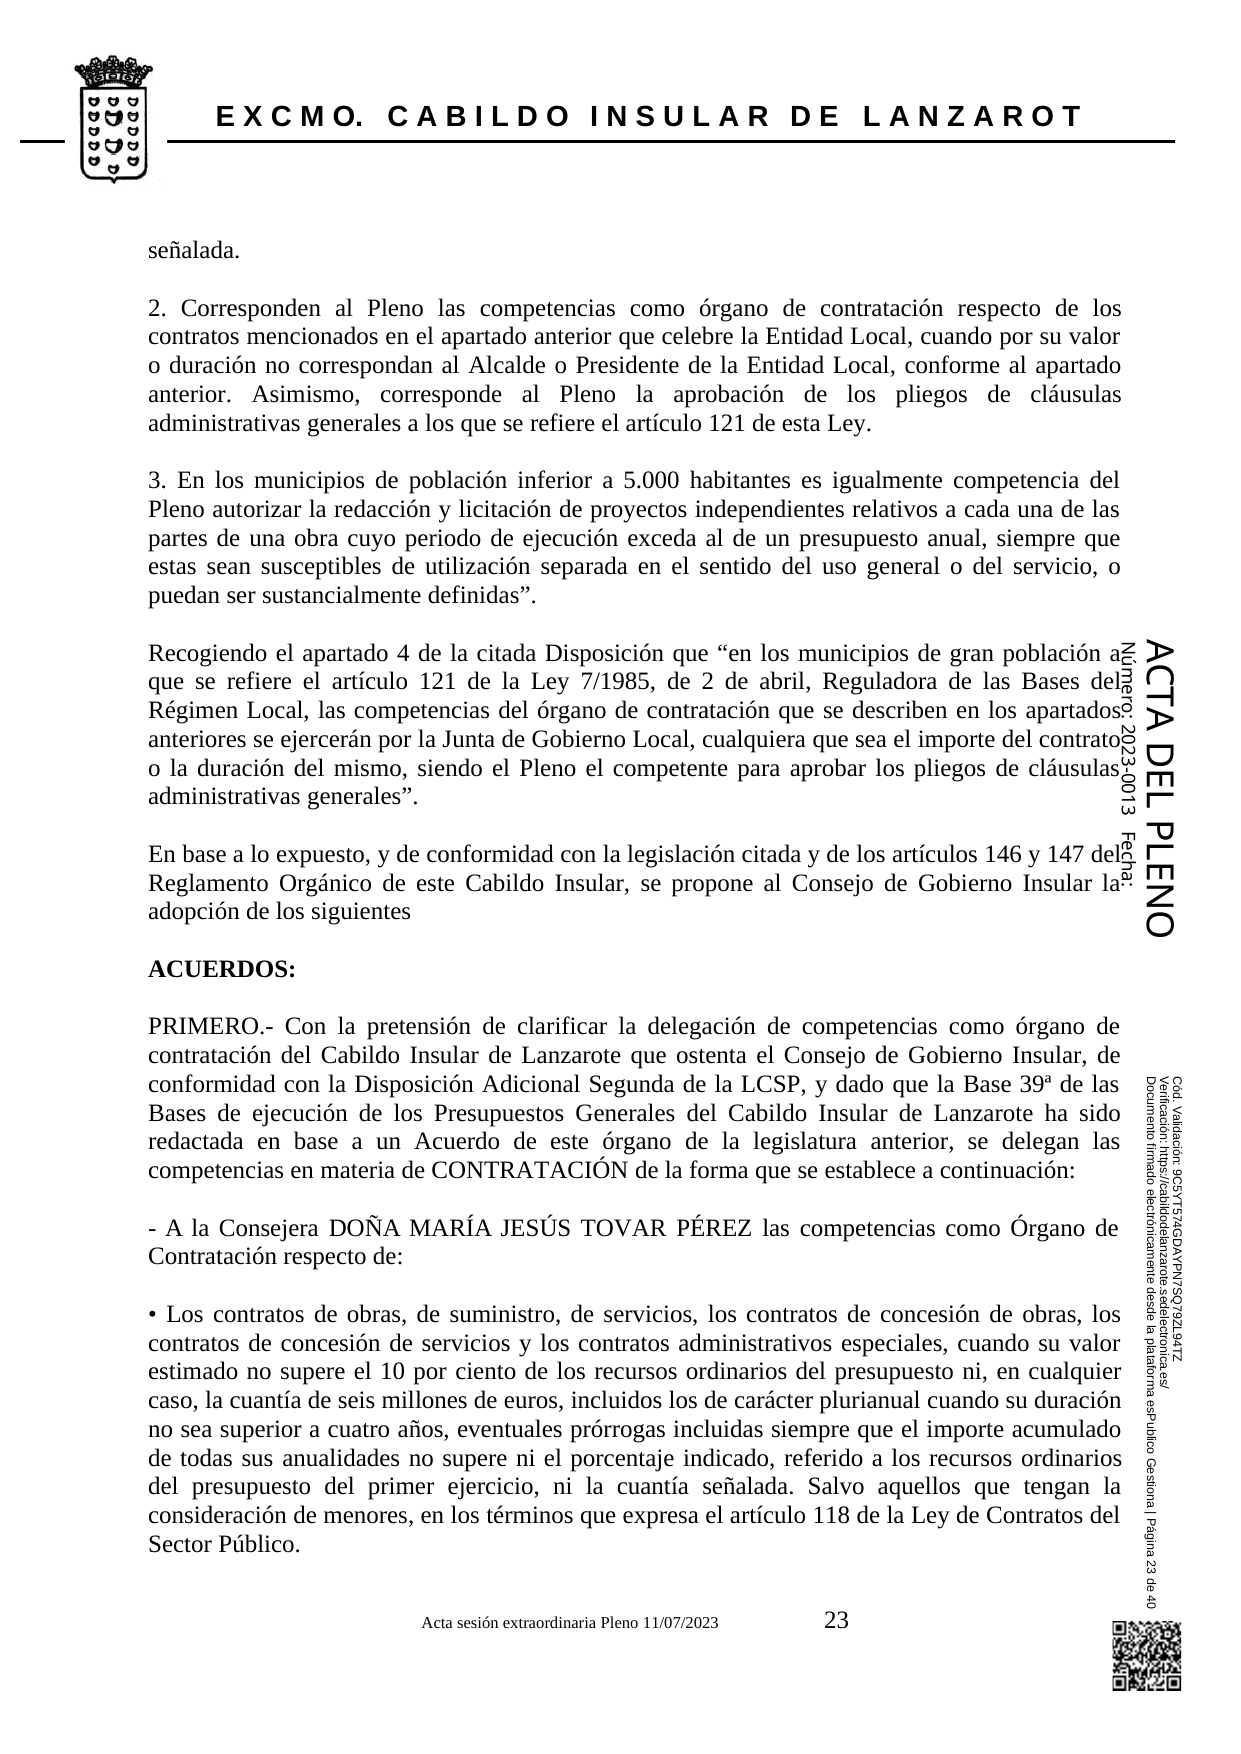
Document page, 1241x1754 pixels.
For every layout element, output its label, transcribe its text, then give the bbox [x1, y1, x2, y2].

text Cód. Validación: 9C5YT574GDAYPN7SQ79ZL94TZ [1171, 1076, 1184, 1611]
text Número: 2023-0013 Fecha: 03/08/2023 [1117, 641, 1140, 954]
text Acta sesión extraordinaria Pleno 11/07/2023 23 [421, 1605, 1192, 1634]
list Los contratos de obras, de suministro, de servicios, los contratos de concesión de obras, los contratos de concesión de servicios y los contratos administrativos especiales, cuando su valor estimado no supere el 10 por ciento de los recursos ordinarios del presupuesto ni, en cualquier caso, la cuantía de seis millones de euros, incluidos los de carácter plurianual cuando su duración no sea superior a cuatro años, eventuales prórrogas incluidas siempre que el importe acumulado de todas sus anualidades no supere ni el porcentaje indicado, referido a los recursos ordinarios del presupuesto del primer ejercicio, ni la cuantía señalada. Salvo aquellos que tengan la consideración de menores, en los términos que expresa el artículo 118 de la Ley de Contratos del Sector Público. [148, 1299, 1122, 1558]
list En los municipios de población inferior a 5.000 habitantes es igualmente competencia del Pleno autorizar la redacción y licitación de proyectos independientes relativos a cada una de las partes de una obra cuyo periodo de ejecución exceda al de un presupuesto anual, siempre que estas sean susceptibles de utilización separada en el sentido del uso general o del servicio, o puedan ser sustancialmente definidas”. [148, 465, 1122, 609]
picture [1112, 1621, 1182, 1691]
text señalada. [148, 235, 1192, 264]
text Recogiendo el apartado 4 de la citada Disposición que “en los municipios de gran población a que se refiere el artículo 121 de la Ley 7/1985, de 2 de abril, Reguladora de las Bases del Régimen Local, las competencias del órgano de contratación que se describen en los apartados anteriores se ejercerán por la Junta de Gobierno Local, cualquiera que sea el importe del contrato o la duración del mismo, siendo el Pleno el competente para aprobar los pliegos de cláusulas administrativas generales”. [148, 638, 1122, 810]
text En base a lo expuesto, y de conformidad con la legislación citada y de los artículos 146 y 147 del Reglamento Orgánico de este Cabildo Insular, se propone al Consejo de Gobierno Insular la adopción de los siguientes [148, 839, 1122, 925]
picture [65, 39, 167, 193]
list Corresponden al Pleno las competencias como órgano de contratación respecto de los contratos mencionados en el apartado anterior que celebre la Entidad Local, cuando por su valor o duración no correspondan al Alcalde o Presidente de la Entidad Local, conforme al apartado anterior. Asimismo, corresponde al Pleno la aprobación de los pliegos de cláusulas administrativas generales a los que se refiere el artículo 121 de esta Ley. [148, 293, 1122, 436]
text Documento firmado electrónicamente desde la plataforma esPublico Gestiona | Página 23 de 40 [1145, 1076, 1158, 1611]
subtitle ACUERDOS: [148, 954, 1192, 983]
text PRIMERO.- Con la pretensión de clarificar la delegación de competencias como órgano de contratación del Cabildo Insular de Lanzarote que ostenta el Consejo de Gobierno Insular, de conformidad con la Disposición Adicional Segunda de la LCSP, y dado que la Base 39ª de las Bases de ejecución de los Presupuestos Generales del Cabildo Insular de Lanzarote ha sido redactada en base a un Acuerdo de este órgano de la legislatura anterior, se delegan las competencias en materia de CONTRATACIÓN de la forma que se establece a continuación: [148, 1011, 1122, 1184]
text Verificación: https://cabildodelanzarote.sedelectronica.es/ [1158, 1076, 1171, 1611]
text ACTA DEL PLENO [1140, 639, 1183, 954]
list A la Consejera DOÑA MARÍA JESÚS TOVAR PÉREZ las competencias como Órgano de Contratación respecto de: [148, 1213, 1121, 1270]
